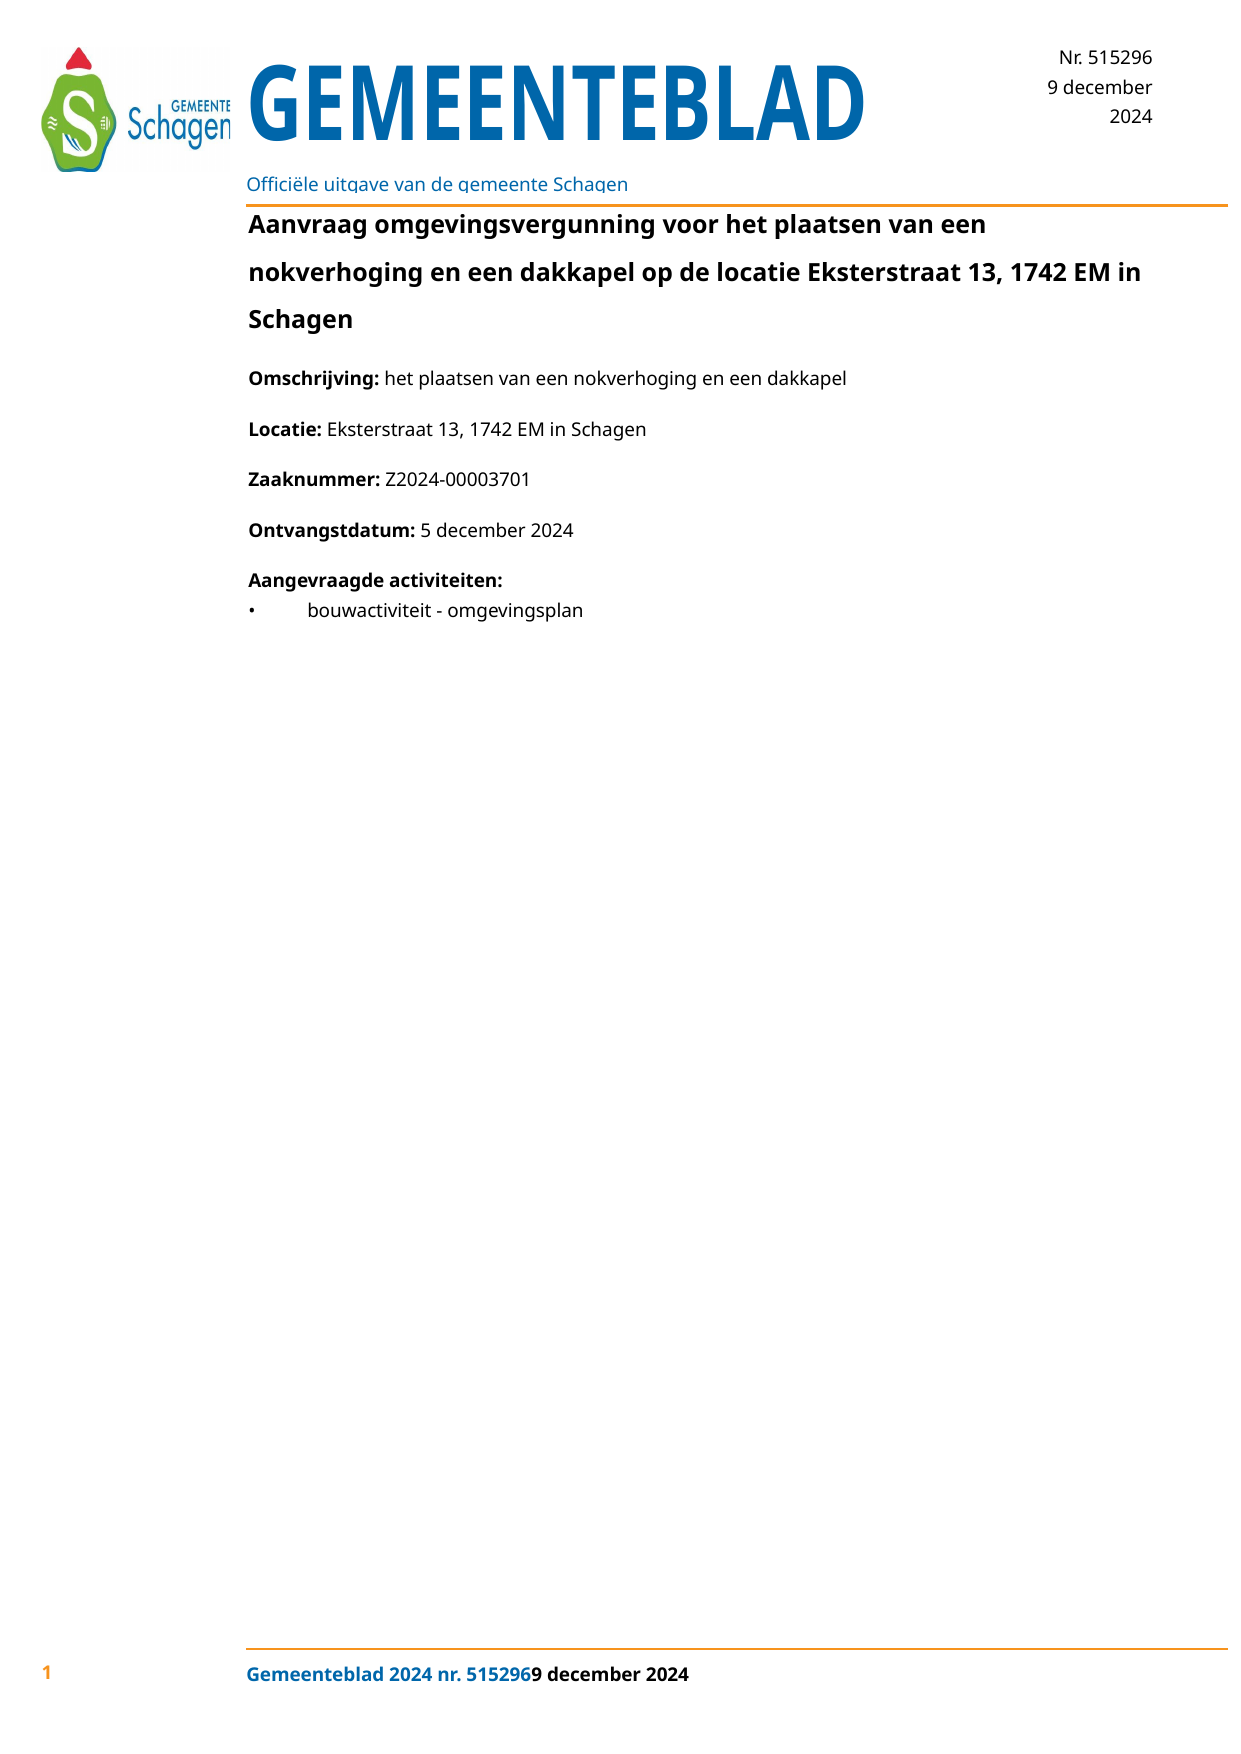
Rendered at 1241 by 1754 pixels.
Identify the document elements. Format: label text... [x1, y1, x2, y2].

text Aangevraagde activiteiten: [248, 567, 1152, 593]
list bouwactiviteit - omgevingsplan [248, 597, 1152, 622]
text Locatie: Eksterstraat 13, 1742 EM in Schagen [248, 416, 1152, 442]
text Zaaknummer: Z2024-00003701 [248, 466, 1152, 492]
picture [41, 47, 231, 172]
text Aanvraag omgevingsvergunning voor het plaatsen van een nokverhoging en een dakkapel op de locatie Eksterstraat 13, 1742 EM in Schagen [248, 207, 1152, 336]
text Omschrijving: het plaatsen van een nokverhoging en een dakkapel [248, 366, 1152, 391]
text Ontvangstdatum: 5 december 2024 [248, 517, 1152, 542]
